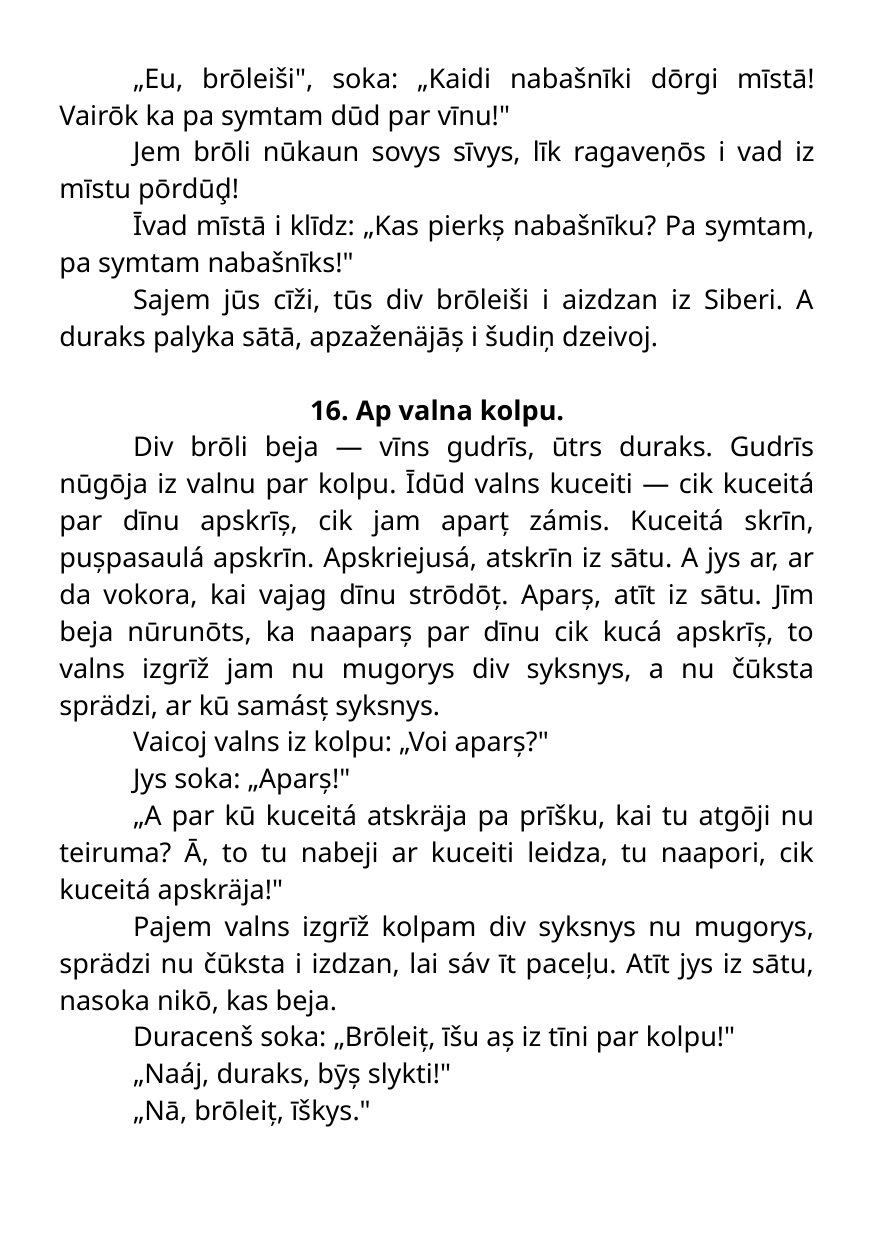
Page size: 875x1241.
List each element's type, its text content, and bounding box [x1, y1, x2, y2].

text Pajem valns izgrīž kolpam div syksnys nu mugorys, sprädzi nu čūksta i izdzan, lai sáv īt paceļu. Atīt jys iz sātu, nasoka nikō, kas beja. [59, 907, 815, 1018]
text Vaicoj valns iz kolpu: „Voi aparș?" [59, 723, 815, 760]
text Jys soka: „Aparș!" [59, 760, 815, 797]
text „Eu, brōleiši", soka: „Kaidi nabašnīki dōrgi mīstā! Vairōk ka pa symtam dūd par vīnu!" [59, 59, 815, 133]
text Duracenš soka: „Brōleiț, īšu aș iz tīni par kolpu!" [59, 1018, 815, 1055]
text „Naáj, duraks, bȳș slykti!" [59, 1055, 815, 1092]
text „Nā, brōleiț, īškys." [59, 1092, 815, 1128]
text Jem brōli nūkaun sovys sīvys, līk ragaveņōs i vad iz mīstu pōrdūḑ! [59, 133, 815, 207]
text Div brōli beja — vīns gudrīs, ūtrs duraks. Gudrīs nūgōja iz valnu par kolpu. Īdūd valns kuceiti — cik kuceitá par dīnu apskrīș, cik jam aparț zámis. Kuceitá skrīn, pușpasaulá apskrīn. Apskriejusá, atskrīn iz sātu. A jys ar, ar da vokora, kai vajag dīnu strōdōț. Aparș, atīt iz sātu. Jīm beja nūrunōts, ka naaparș par dīnu cik kucá apskrīș, to valns izgrīž jam nu mugorys div syksnys, a nu čūksta sprädzi, ar kū samásț syksnys. [59, 428, 815, 723]
text Sajem jūs cīži, tūs div brōleiši i aizdzan iz Siberi. A duraks palyka sātā, apzaženäjāș i šudiņ dzeivoj. [59, 280, 815, 354]
text Īvad mīstā i klīdz: „Kas pierkș nabašnīku? Pa symtam, pa symtam nabašnīks!" [59, 207, 815, 280]
text 16. Ap valna kolpu. [59, 391, 815, 428]
text „A par kū kuceitá atskräja pa prīšku, kai tu atgōji nu teiruma? Ā, to tu nabeji ar kuceiti leidza, tu naapori, cik kuceitá apskräja!" [59, 797, 815, 907]
